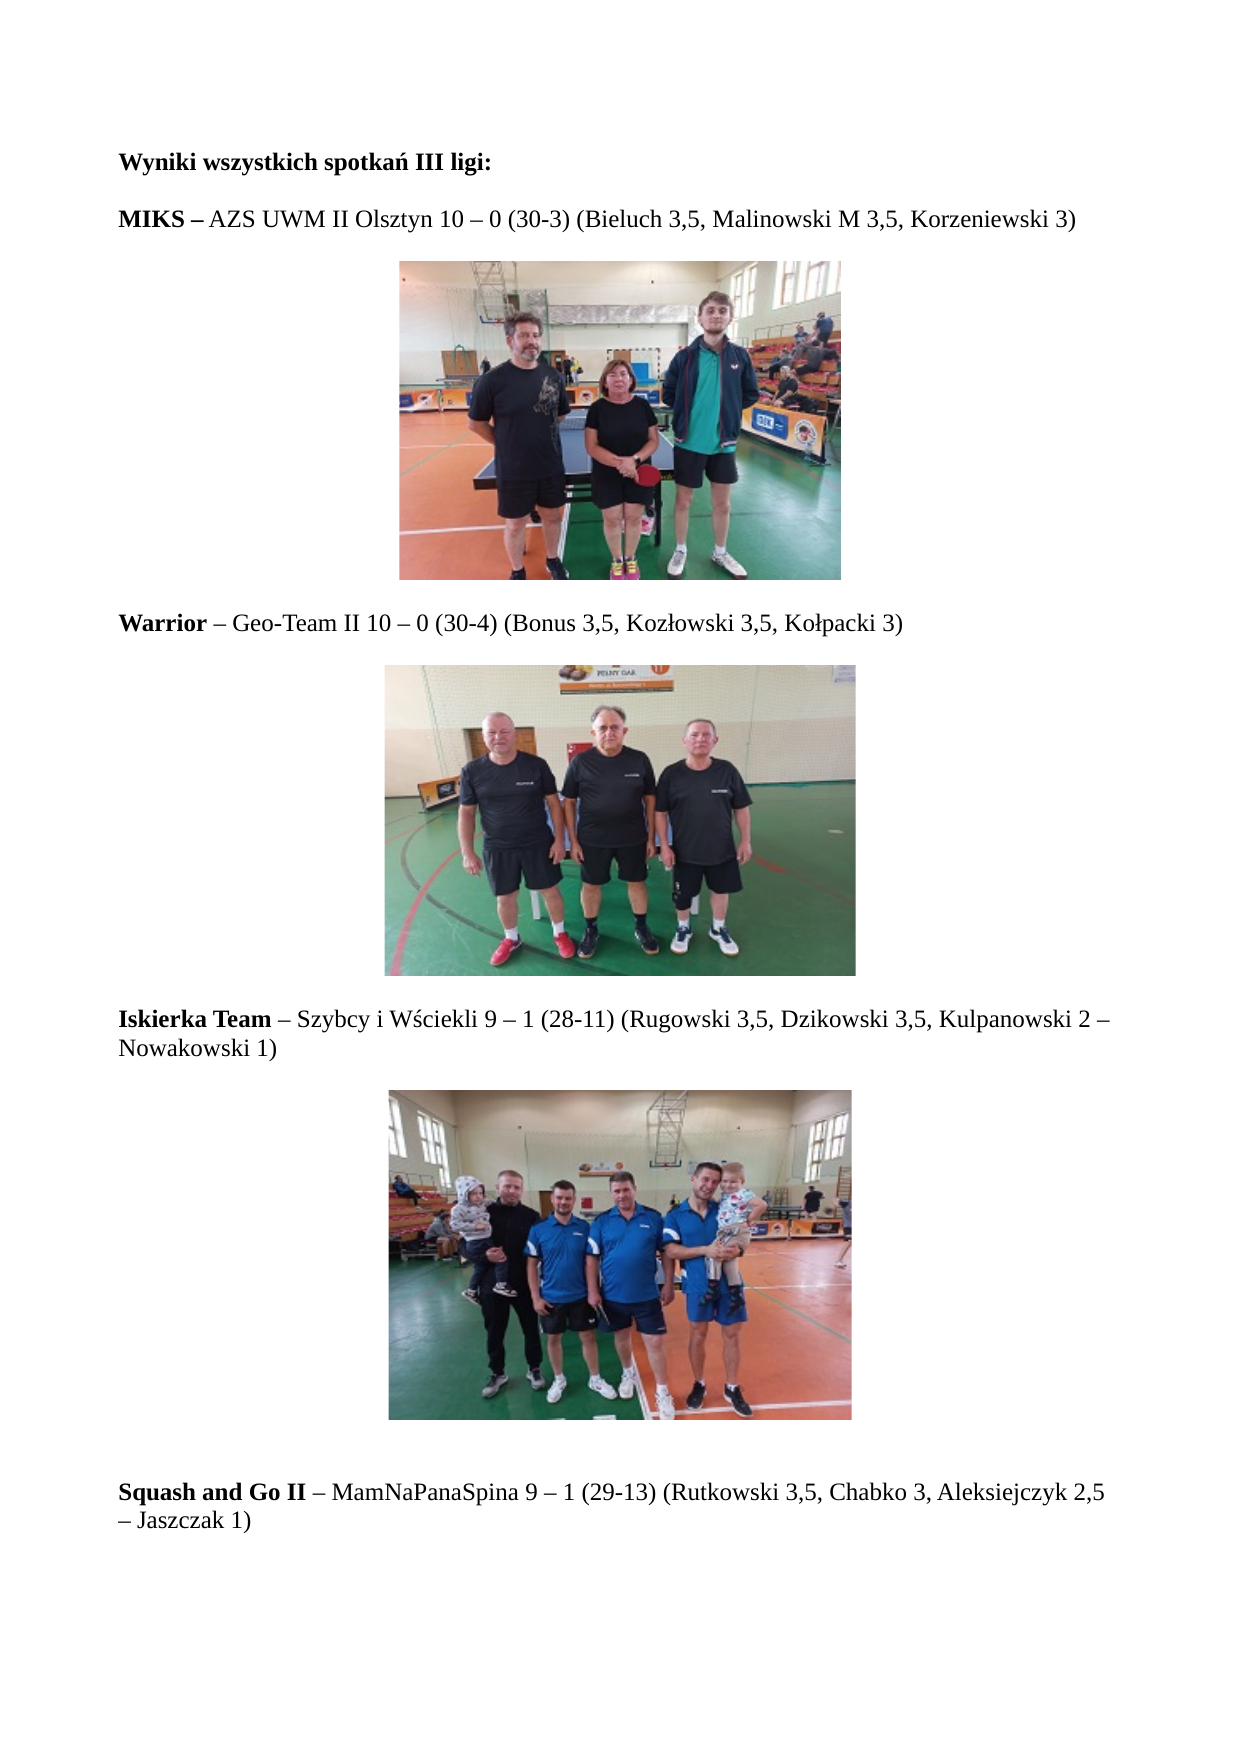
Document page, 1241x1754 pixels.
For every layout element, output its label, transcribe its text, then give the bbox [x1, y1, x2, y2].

text Squash and Go II – MamNaPanaSpina 9 – 1 (29-13) (Rutkowski 3,5, Chabko 3, Aleksiejczyk 2,5 – Jaszczak 1) [118, 1477, 1122, 1534]
text Iskierka Team – Szybcy i Wściekli 9 – 1 (28-11) (Rugowski 3,5, Dzikowski 3,5, Kulpanowski 2 – Nowakowski 1) [118, 1004, 1122, 1062]
text Warrior – Geo-Team II 10 – 0 (30-4) (Bonus 3,5, Kozłowski 3,5, Kołpacki 3) [118, 608, 1122, 637]
picture [384, 665, 856, 976]
picture [399, 261, 841, 580]
picture [388, 1090, 852, 1420]
text Wyniki wszystkich spotkań III ligi: [118, 147, 1122, 176]
text MIKS – AZS UWM II Olsztyn 10 – 0 (30-3) (Bieluch 3,5, Malinowski M 3,5, Korzeniewski 3) [118, 204, 1122, 233]
